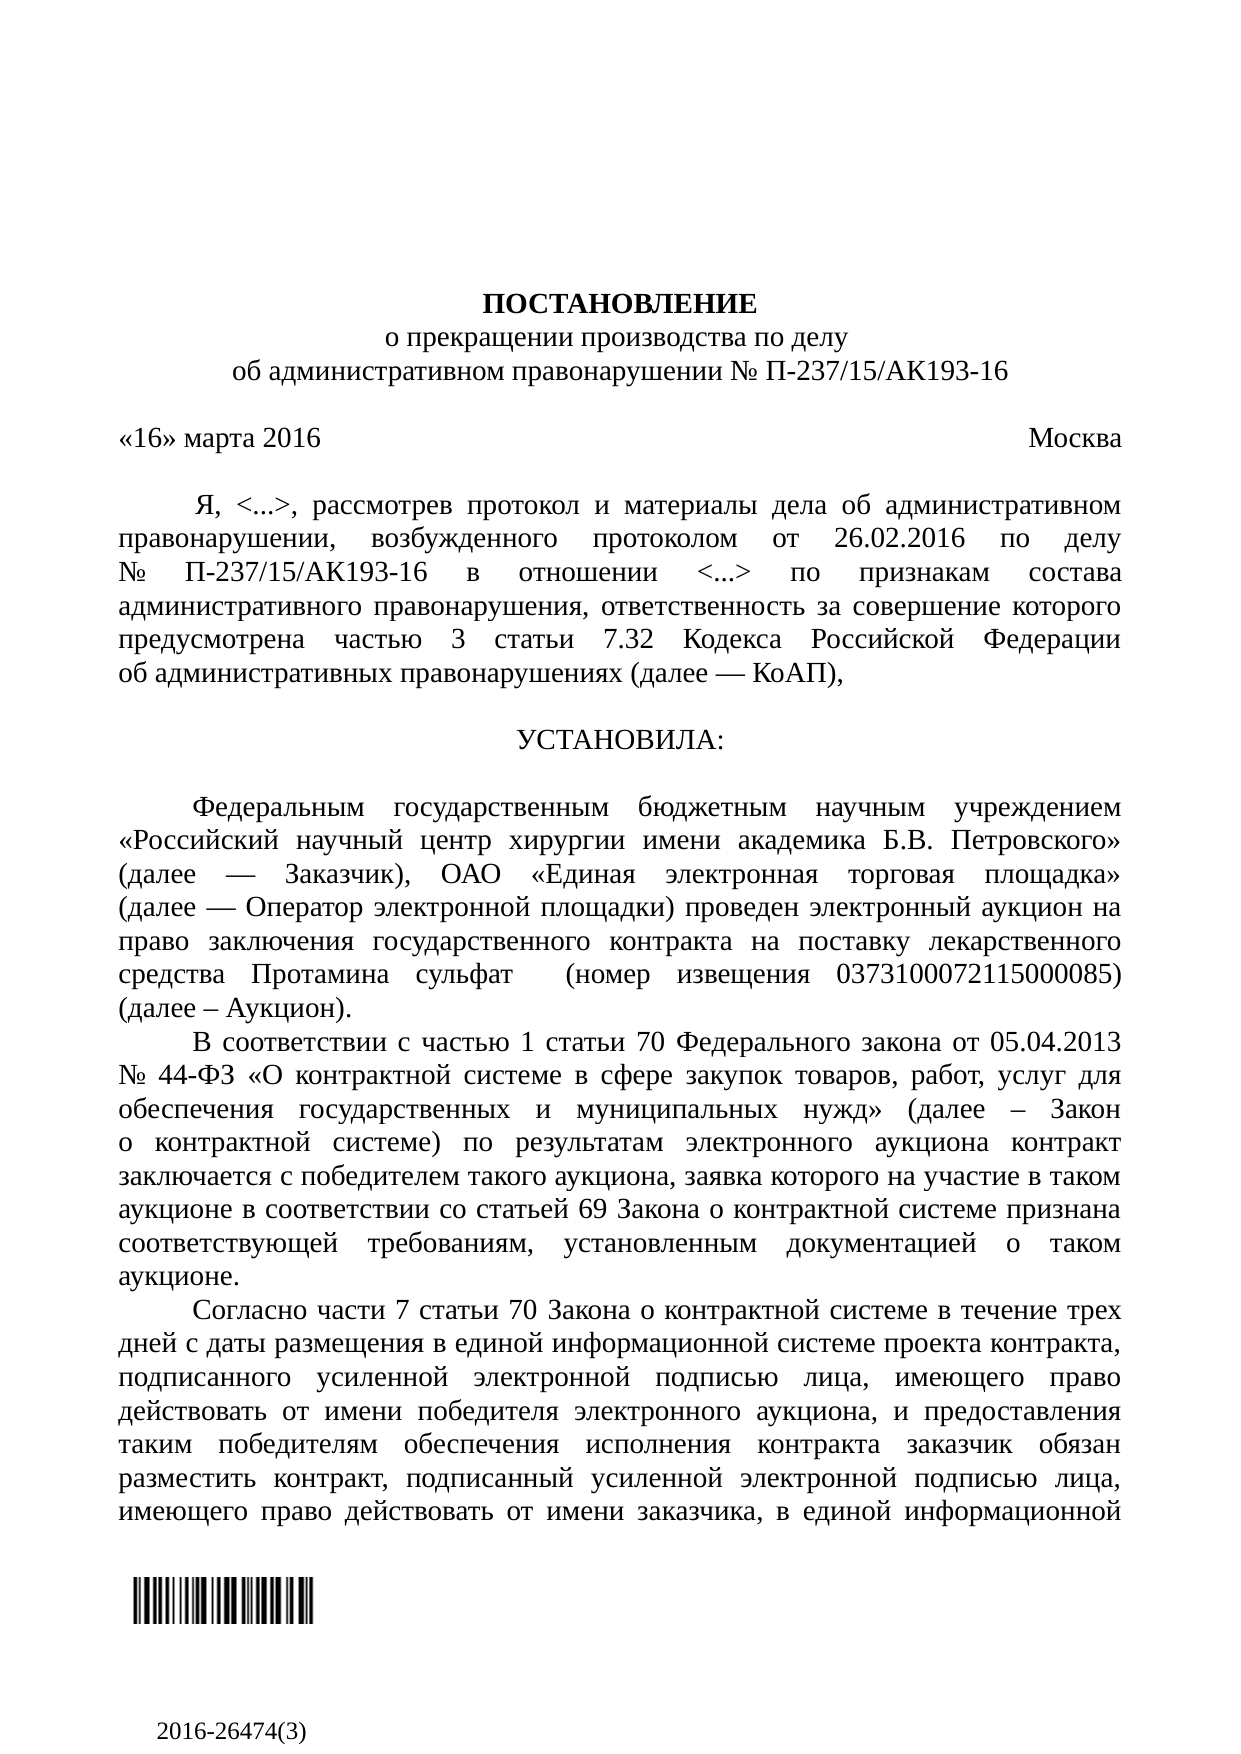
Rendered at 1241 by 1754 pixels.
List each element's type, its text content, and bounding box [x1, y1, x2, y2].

picture [118, 1577, 331, 1624]
text Согласно части 7 статьи 70 Закона о контрактной системе в течение трех дней с даты размещения в единой информационной системе проекта контракта, подписанного усиленной электронной подписью лица, имеющего право действовать от имени победителя электронного аукциона, и предоставления таким победителям обеспечения исполнения контракта заказчик обязан разместить контракт, подписанный усиленной электронной подписью лица, имеющего право действовать от имени заказчика, в единой информационной [118, 1292, 1122, 1527]
text ПОСТАНОВЛЕНИЕ [118, 286, 1122, 319]
text Я, <...>, рассмотрев протокол и материалы дела об административном правонарушении, возбужденного протоколом от 26.02.2016 по делу № П-237/15/АК193-16 в отношении <...> по признакам состава административного правонарушения, ответственность за совершение которого предусмотрена частью 3 статьи 7.32 Кодекса Российской Федерации об административных правонарушениях (далее — КоАП), [118, 487, 1122, 688]
text УСТАНОВИЛА: [118, 722, 1122, 755]
text В соответствии с частью 1 статьи 70 Федерального закона от 05.04.2013 № 44-ФЗ «О контрактной системе в сфере закупок товаров, работ, услуг для обеспечения государственных и муниципальных нужд» (далее – Закон о контрактной системе) по результатам электронного аукциона контракт заключается с победителем такого аукциона, заявка которого на участие в таком аукционе в соответствии со статьей 69 Закона о контрактной системе признана соответствующей требованиям, установленным документацией о таком аукционе. [118, 1024, 1122, 1292]
text о прекращении производства по делу [118, 319, 1122, 353]
text «16» марта 2016 Москва [118, 420, 1122, 453]
text Федеральным государственным бюджетным научным учреждением «Российский научный центр хирургии имени академика Б.В. Петровского» (далее — Заказчик), ОАО «Единая электронная торговая площадка» (далее — Оператор электронной площадки) проведен электронный аукцион на право заключения государственного контракта на поставку лекарственного средства Протамина сульфат (номер извещения 0373100072115000085) (далее – Аукцион). [118, 789, 1122, 1024]
text об административном правонарушении № П-237/15/АК193-16 [118, 353, 1122, 386]
